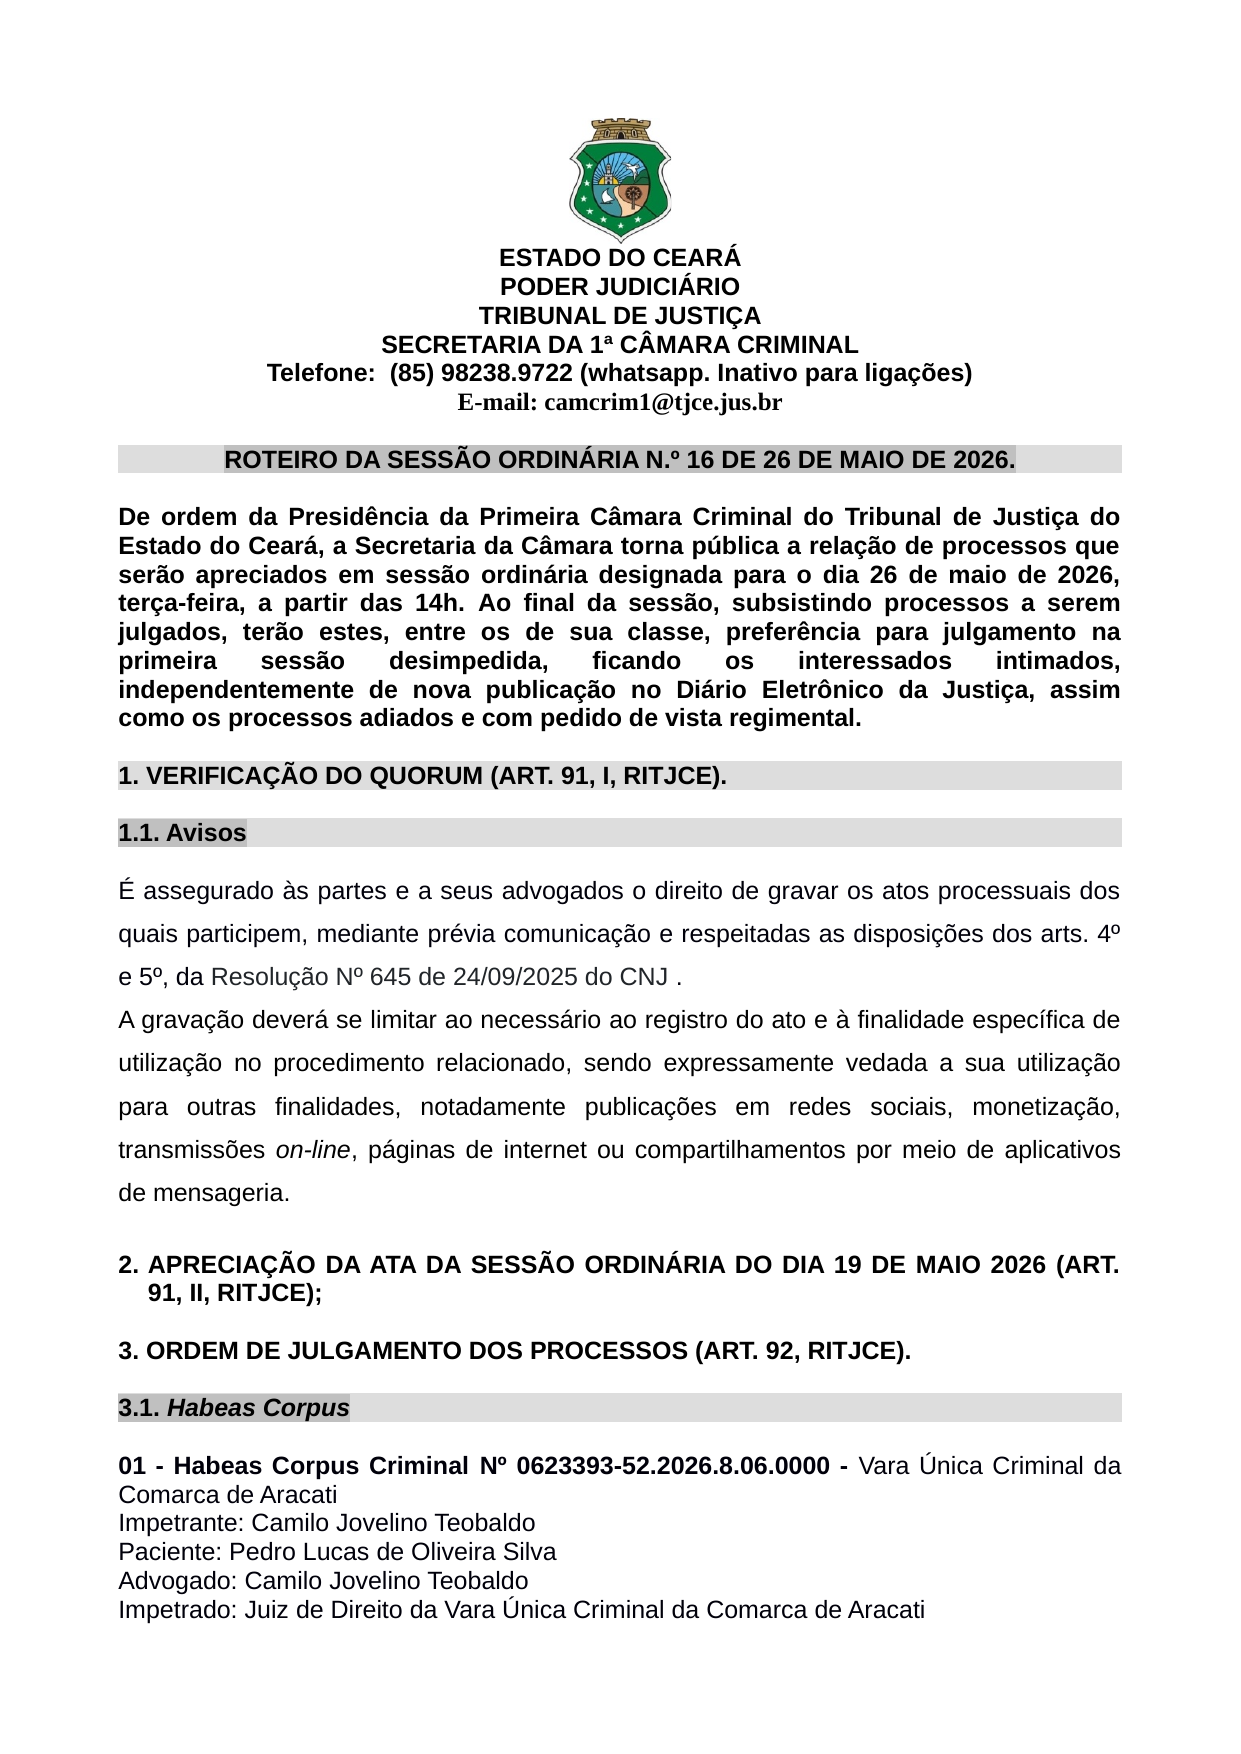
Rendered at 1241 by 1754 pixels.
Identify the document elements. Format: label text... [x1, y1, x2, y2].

text ROTEIRO DA SESSÃO ORDINÁRIA N.º 16 DE 26 DE MAIO DE 2026. [118, 445, 1122, 473]
text Telefone: (85) 98238.9722 (whatsapp. Inativo para ligações) [118, 358, 1122, 387]
text Paciente: Pedro Lucas de Oliveira Silva [118, 1537, 1122, 1566]
text PODER JUDICIÁRIO [118, 272, 1122, 301]
text E-mail: camcrim1@tjce.jus.br [118, 387, 1122, 416]
text É assegurado às partes e a seus advogados o direito de gravar os atos processuais dos quais participem, mediante prévia comunicação e respeitadas as disposições dos arts. 4º e 5º, da Resolução Nº 645 de 24/09/2025 do CNJ . [118, 876, 1122, 991]
text ESTADO DO CEARÁ [118, 243, 1122, 272]
text A gravação deverá se limitar ao necessário ao registro do ato e à finalidade específica de utilização no procedimento relacionado, sendo expressamente vedada a sua utilização para outras finalidades, notadamente publicações em redes sociais, monetização, transmissões on-line, páginas de internet ou compartilhamentos por meio de aplicativos de mensageria. [118, 1005, 1122, 1207]
text 2. APRECIAÇÃO DA ATA DA SESSÃO ORDINÁRIA DO DIA 19 DE MAIO 2026 (ART. 91, II, RITJCE); [118, 1250, 1122, 1307]
text 1.1. Avisos [118, 818, 1122, 847]
text TRIBUNAL DE JUSTIÇA [118, 301, 1122, 330]
text Impetrante: Camilo Jovelino Teobaldo [118, 1508, 1122, 1537]
text SECRETARIA DA 1ª CÂMARA CRIMINAL [118, 330, 1122, 358]
text De ordem da Presidência da Primeira Câmara Criminal do Tribunal de Justiça do Estado do Ceará, a Secretaria da Câmara torna pública a relação de processos que serão apreciados em sessão ordinária designada para o dia 26 de maio de 2026, terça-feira, a partir das 14h. Ao final da sessão, subsistindo processos a serem julgados, terão estes, entre os de sua classe, preferência para julgamento na primeira sessão desimpedida, ficando os interessados intimados, independentemente de nova publicação no Diário Eletrônico da Justiça, assim como os processos adiados e com pedido de vista regimental. [118, 502, 1122, 732]
text 3.1. Habeas Corpus [118, 1393, 1122, 1422]
text Impetrado: Juiz de Direito da Vara Única Criminal da Comarca de Aracati [118, 1595, 1122, 1623]
text Advogado: Camilo Jovelino Teobaldo [118, 1566, 1122, 1595]
text 1. VERIFICAÇÃO DO QUORUM (ART. 91, I, RITJCE). [118, 761, 1122, 790]
picture [569, 118, 672, 244]
text 3. ORDEM DE JULGAMENTO DOS PROCESSOS (ART. 92, RITJCE). [118, 1336, 1122, 1365]
text 01 - Habeas Corpus Criminal Nº 0623393-52.2026.8.06.0000 - Vara Única Criminal da Comarca de Aracati [118, 1451, 1122, 1508]
